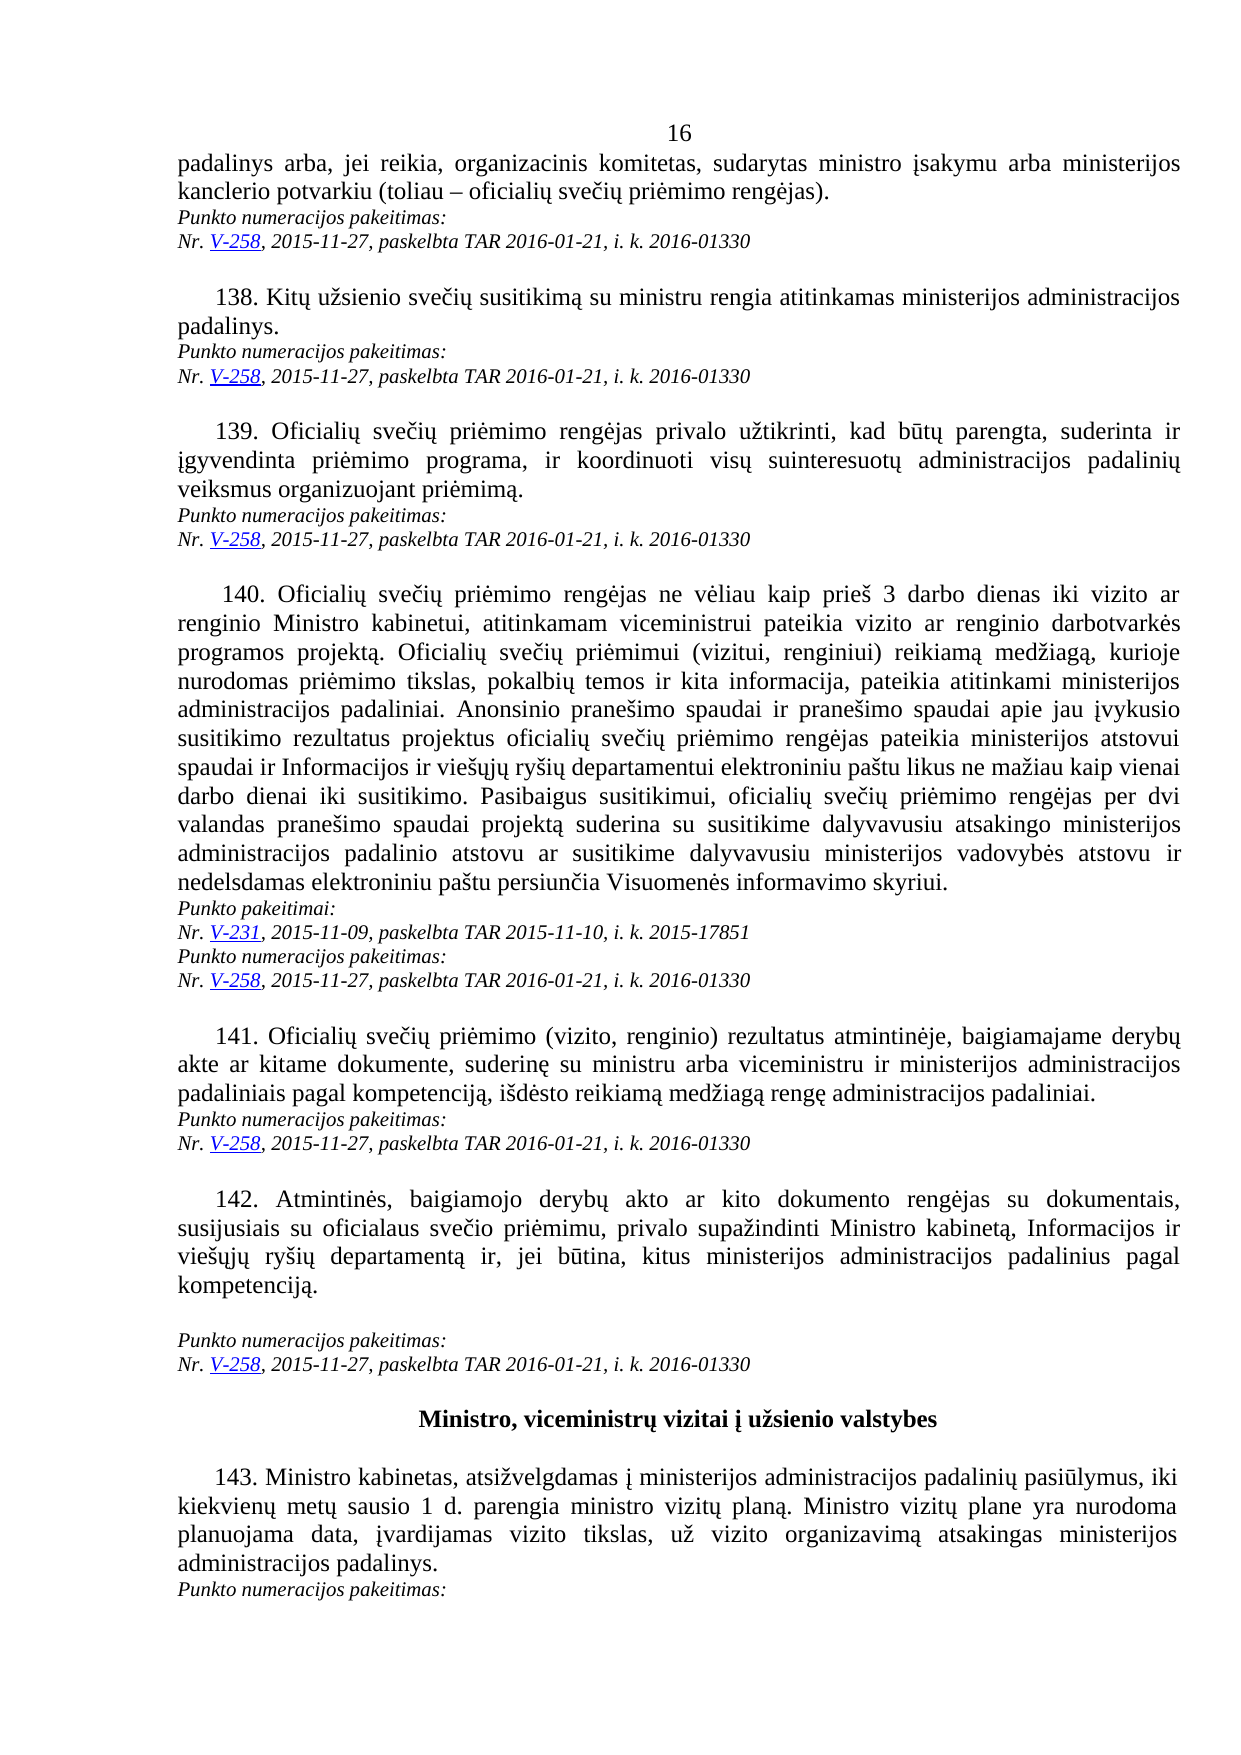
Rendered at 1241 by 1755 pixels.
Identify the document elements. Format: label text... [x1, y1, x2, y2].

text Punkto numeracijos pakeitimas: [177, 205, 1181, 229]
text Nr. V-258, 2015-11-27, paskelbta TAR 2016-01-21, i. k. 2016-01330 [177, 527, 1181, 551]
text Nr. V-258, 2015-11-27, paskelbta TAR 2016-01-21, i. k. 2016-01330 [177, 968, 1181, 992]
text 138. Kitų užsienio svečių susitikimą su ministru rengia atitinkamas ministerijos administracijos padalinys. [177, 282, 1181, 339]
text Punkto pakeitimai: [177, 896, 1181, 920]
text 140. Oficialių svečių priėmimo rengėjas ne vėliau kaip prieš 3 darbo dienas iki vizito ar renginio Ministro kabinetui, atitinkamam viceministrui pateikia vizito ar renginio darbotvarkės programos projektą. Oficialių svečių priėmimui (vizitui, renginiui) reikiamą medžiagą, kurioje nurodomas priėmimo tikslas, pokalbių temos ir kita informacija, pateikia atitinkami ministerijos administracijos padaliniai. Anonsinio pranešimo spaudai ir pranešimo spaudai apie jau įvykusio susitikimo rezultatus projektus oficialių svečių priėmimo rengėjas pateikia ministerijos atstovui spaudai ir Informacijos ir viešųjų ryšių departamentui elektroniniu paštu likus ne mažiau kaip vienai darbo dienai iki susitikimo. Pasibaigus susitikimui, oficialių svečių priėmimo rengėjas per dvi valandas pranešimo spaudai projektą suderina su susitikime dalyvavusiu atsakingo ministerijos administracijos padalinio atstovu ar susitikime dalyvavusiu ministerijos vadovybės atstovu ir nedelsdamas elektroniniu paštu persiunčia Visuomenės informavimo skyriui. [177, 579, 1181, 896]
text Punkto numeracijos pakeitimas: [177, 944, 1181, 968]
text Nr. V-258, 2015-11-27, paskelbta TAR 2016-01-21, i. k. 2016-01330 [177, 1131, 1181, 1155]
text Nr. V-258, 2015-11-27, paskelbta TAR 2016-01-21, i. k. 2016-01330 [177, 229, 1181, 253]
text 139. Oficialių svečių priėmimo rengėjas privalo užtikrinti, kad būtų parengta, suderinta ir įgyvendinta priėmimo programa, ir koordinuoti visų suinteresuotų administracijos padalinių veiksmus organizuojant priėmimą. [177, 416, 1181, 503]
text Ministro, viceministrų vizitai į užsienio valstybes [177, 1404, 1178, 1433]
text 141. Oficialių svečių priėmimo (vizito, renginio) rezultatus atmintinėje, baigiamajame derybų akte ar kitame dokumente, suderinę su ministru arba viceministru ir ministerijos administracijos padaliniais pagal kompetenciją, išdėsto reikiamą medžiagą rengę administracijos padaliniai. [177, 1021, 1181, 1107]
text Punkto numeracijos pakeitimas: [177, 1577, 1181, 1601]
text padalinys arba, jei reikia, organizacinis komitetas, sudarytas ministro įsakymu arba ministerijos kanclerio potvarkiu (toliau – oficialių svečių priėmimo rengėjas). [177, 148, 1181, 205]
text Nr. V-231, 2015-11-09, paskelbta TAR 2015-11-10, i. k. 2015-17851 [177, 920, 1181, 944]
text Punkto numeracijos pakeitimas: [177, 503, 1181, 527]
text Punkto numeracijos pakeitimas: [177, 1107, 1181, 1131]
text Punkto numeracijos pakeitimas: [177, 339, 1181, 363]
text Punkto numeracijos pakeitimas: [177, 1328, 1181, 1352]
text Nr. V-258, 2015-11-27, paskelbta TAR 2016-01-21, i. k. 2016-01330 [177, 363, 1181, 388]
text Nr. V-258, 2015-11-27, paskelbta TAR 2016-01-21, i. k. 2016-01330 [177, 1352, 1181, 1376]
text 143. Ministro kabinetas, atsižvelgdamas į ministerijos administracijos padalinių pasiūlymus, iki kiekvienų metų sausio 1 d. parengia ministro vizitų planą. Ministro vizitų plane yra nurodoma planuojama data, įvardijamas vizito tikslas, už vizito organizavimą atsakingas ministerijos administracijos padalinys. [177, 1462, 1178, 1577]
text 142. Atmintinės, baigiamojo derybų akto ar kito dokumento rengėjas su dokumentais, susijusiais su oficialaus svečio priėmimu, privalo supažindinti Ministro kabinetą, Informacijos ir viešųjų ryšių departamentą ir, jei būtina, kitus ministerijos administracijos padalinius pagal kompetenciją. [177, 1184, 1181, 1299]
